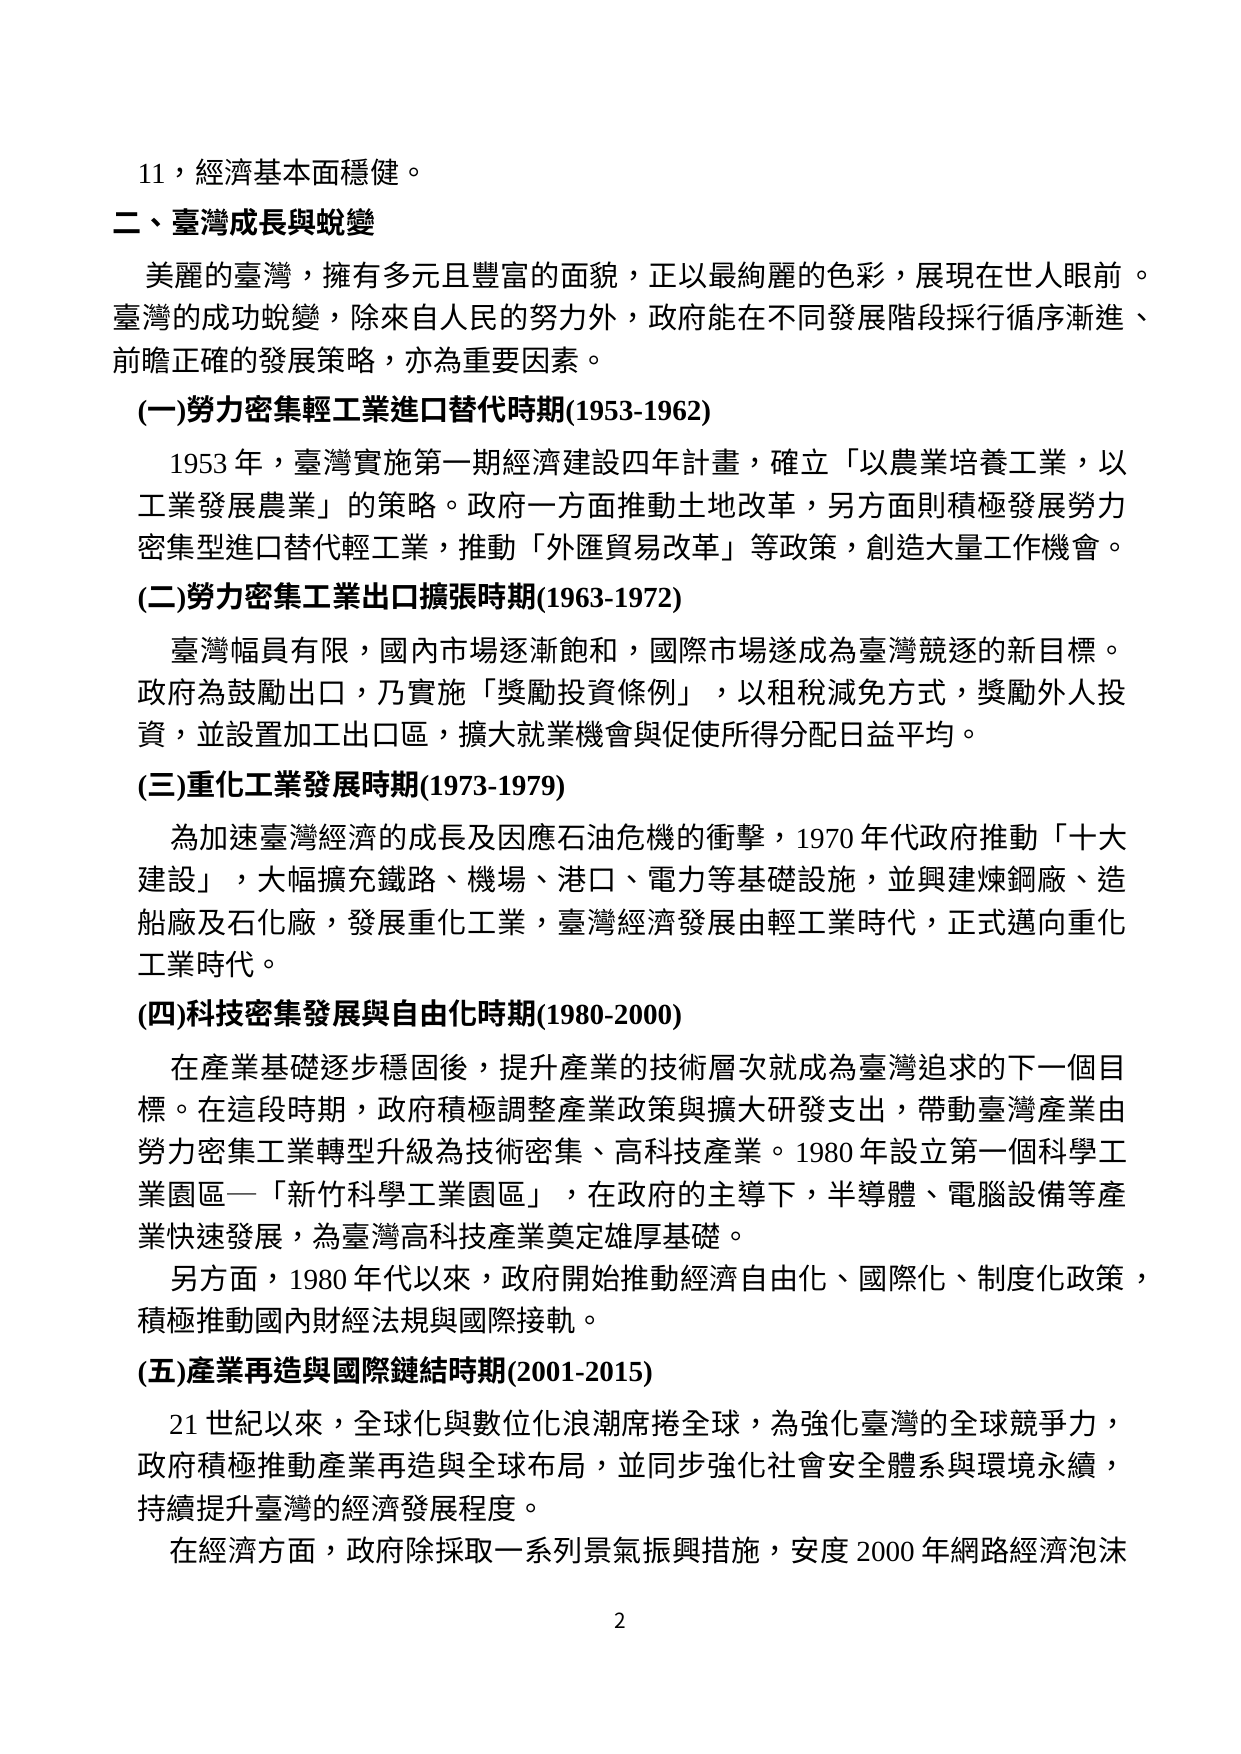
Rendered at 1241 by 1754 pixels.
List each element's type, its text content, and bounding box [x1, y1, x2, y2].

text 另方面，1980年代以來，政府開始推動經濟自由化、國際化、制度化政策，積極推動國內財經法規與國際接軌。 [137, 1256, 1128, 1340]
text 為加速臺灣經濟的成長及因應石油危機的衝擊，1970年代政府推動「十大建設」，大幅擴充鐵路、機場、港口、電力等基礎設施，並興建煉鋼廠、造船廠及石化廠，發展重化工業，臺灣經濟發展由輕工業時代，正式邁向重化工業時代。 [137, 814, 1128, 984]
text (四)科技密集發展與自由化時期(1980-2000) [137, 996, 1128, 1032]
text 二、臺灣成長與蛻變 [112, 205, 1128, 240]
text 在產業基礎逐步穩固後，提升產業的技術層次就成為臺灣追求的下一個目標。在這段時期，政府積極調整產業政策與擴大研發支出，帶動臺灣產業由勞力密集工業轉型升級為技術密集、高科技產業。1980年設立第一個科學工業園區─「新竹科學工業園區」，在政府的主導下，半導體、電腦設備等產業快速發展，為臺灣高科技產業奠定雄厚基礎。 [137, 1044, 1128, 1256]
text 在經濟方面，政府除採取一系列景氣振興措施，安度2000年網路經濟泡沫 [137, 1527, 1128, 1570]
text (三)重化工業發展時期(1973-1979) [137, 767, 1128, 802]
text (五)產業再造與國際鏈結時期(2001-2015) [137, 1353, 1128, 1388]
text (一)勞力密集輕工業進口替代時期(1953-1962) [137, 392, 1128, 427]
text 11，經濟基本面穩健。 [137, 150, 1128, 192]
text 臺灣幅員有限，國內市場逐漸飽和，國際市場遂成為臺灣競逐的新目標。政府為鼓勵出口，乃實施「獎勵投資條例」，以租稅減免方式，獎勵外人投資，並設置加工出口區，擴大就業機會與促使所得分配日益平均。 [137, 627, 1128, 754]
text 21世紀以來，全球化與數位化浪潮席捲全球，為強化臺灣的全球競爭力，政府積極推動產業再造與全球布局，並同步強化社會安全體系與環境永續，持續提升臺灣的經濟發展程度。 [137, 1401, 1128, 1527]
text (二)勞力密集工業出口擴張時期(1963-1972) [137, 579, 1128, 615]
text 美麗的臺灣，擁有多元且豐富的面貌，正以最絢麗的色彩，展現在世人眼前。臺灣的成功蛻變，除來自人民的努力外，政府能在不同發展階段採行循序漸進、前瞻正確的發展策略，亦為重要因素。 [112, 253, 1128, 379]
text 1953年，臺灣實施第一期經濟建設四年計畫，確立「以農業培養工業，以工業發展農業」的策略。政府一方面推動土地改革，另方面則積極發展勞力密集型進口替代輕工業，推動「外匯貿易改革」等政策，創造大量工作機會。 [137, 440, 1128, 567]
